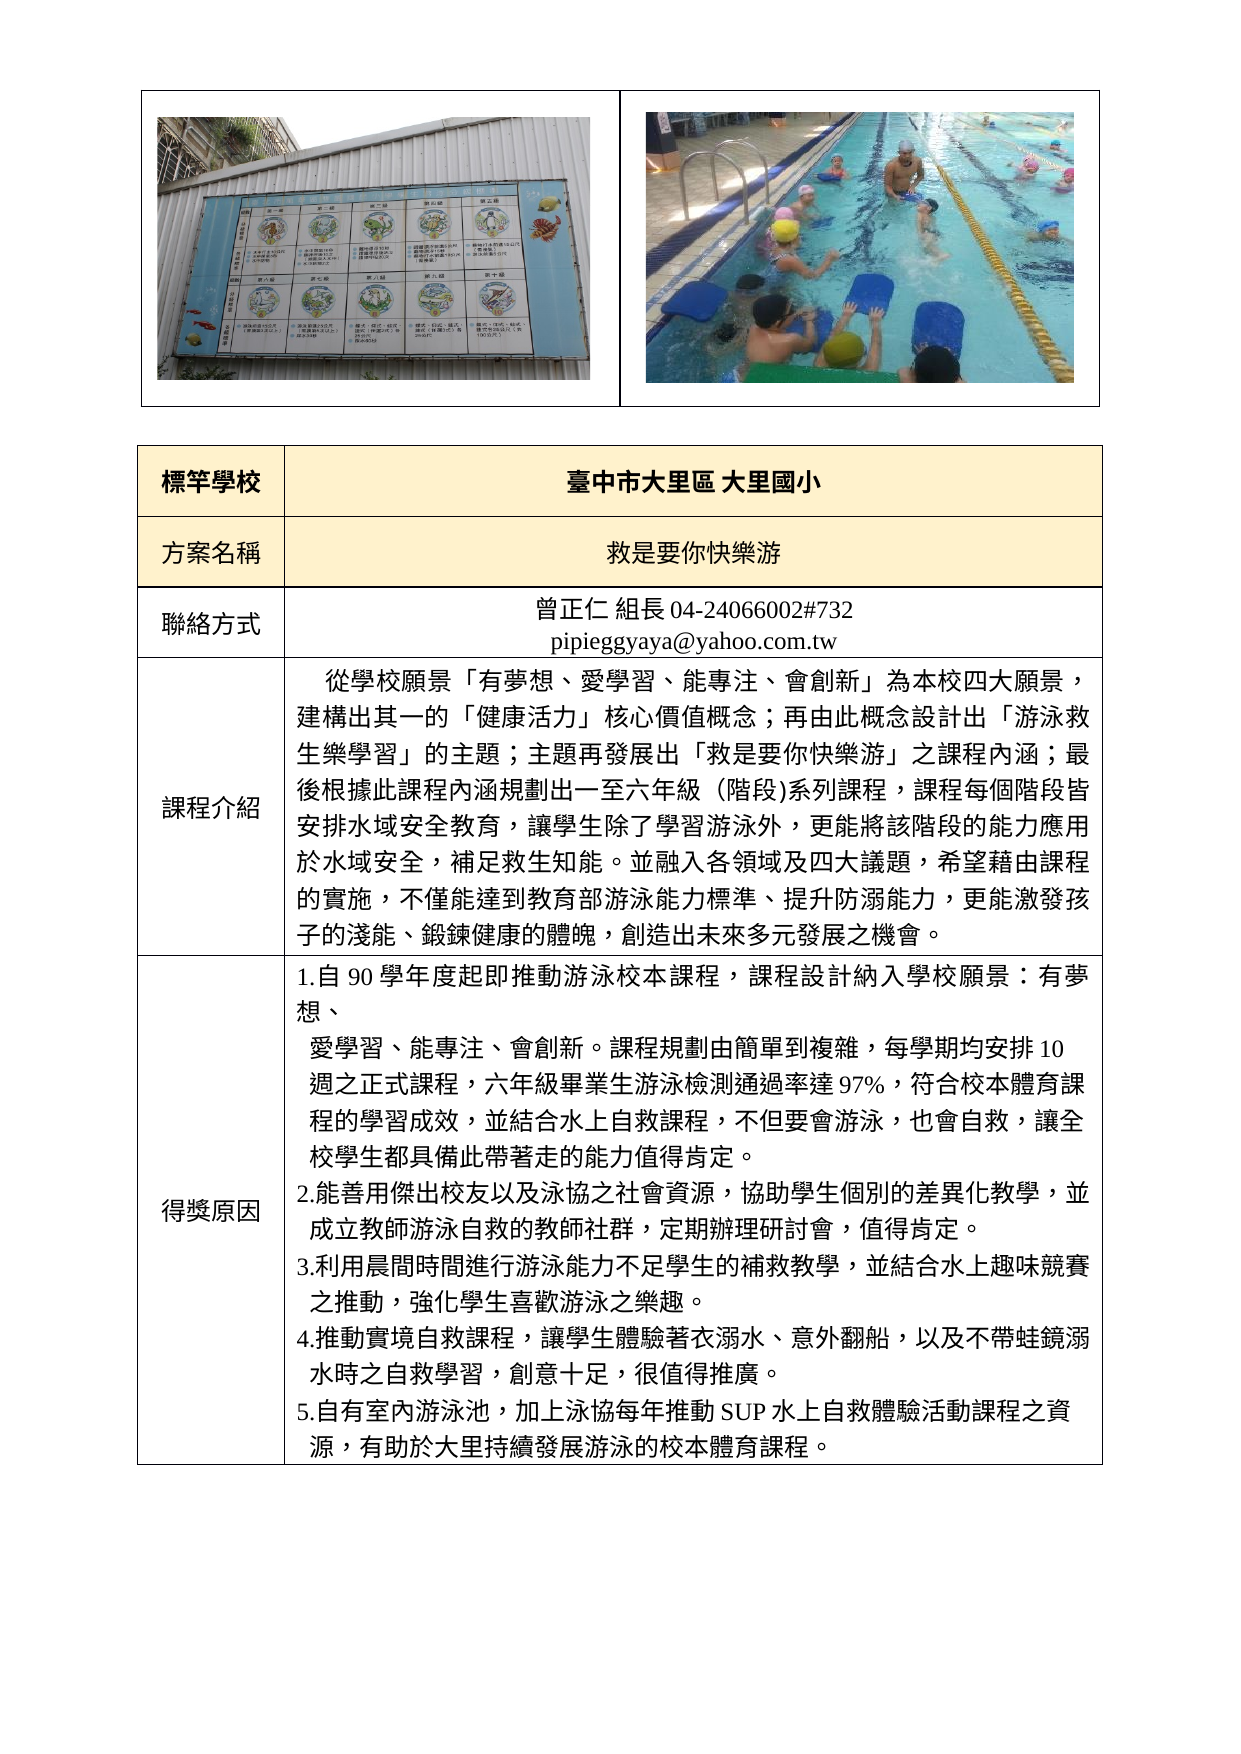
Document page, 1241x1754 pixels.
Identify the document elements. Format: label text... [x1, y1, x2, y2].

table_header 臺中市大里區 大里國小 [285, 446, 1102, 516]
picture [157, 117, 590, 380]
table_cell 1.自90學年度起即推動游泳校本課程，課程設計納入學校願景：有夢想、 愛學習、能專注、會創新。課程規劃由簡單到複雜，每學期均安排10 週之正式課程，六年級畢業生游泳檢測通過率達97%，符合校本體育課 程的學習成效，並結合水上自救課程，不但要會游泳，也會自救，讓全 校學生都具備此帶著走的能力值得肯定。 2.能善用傑出校友以及泳協之社會資源，協助學生個別的差異化教學，並 成立教師游泳自救的教師社群，定期辦理研討會，值得肯定。 3.利用晨間時間進行游泳能力不足學生的補救教學，並結合水上趣味競賽 之推動，強化學生喜歡游泳之樂趣。 4.推動實境自救課程，讓學生體驗著衣溺水、意外翻船，以及不帶蛙鏡溺 水時之自救學習，創意十足，很值得推廣。 5.自有室內游泳池，加上泳協每年推動SUP水上自救體驗活動課程之資 源，有助於大里持續發展游泳的校本體育課程。 [285, 956, 1102, 1463]
picture [645, 112, 1074, 383]
table_cell 課程介紹 [138, 658, 284, 955]
table_cell 從學校願景「有夢想、愛學習、能專注、會創新」為本校四大願景，建構出其一的「健康活力」核心價值概念；再由此概念設計出「游泳救生樂學習」的主題；主題再發展出「救是要你快樂游」之課程內涵；最後根據此課程內涵規劃出一至六年級（階段)系列課程，課程每個階段皆安排水域安全教育，讓學生除了學習游泳外，更能將該階段的能力應用於水域安全，補足救生知能。並融入各領域及四大議題，希望藉由課程的實施，不僅能達到教育部游泳能力標準、提升防溺能力，更能激發孩子的淺能、鍛鍊健康的體魄，創造出未來多元發展之機會。 [285, 658, 1102, 955]
table_cell 救是要你快樂游 [285, 517, 1102, 586]
table_cell 曾正仁 組長04-24066002#732 pipieggyaya@yahoo.com.tw [285, 588, 1102, 657]
table_cell 得獎原因 [138, 956, 284, 1463]
table_cell 方案名稱 [138, 517, 284, 586]
table_cell [142, 91, 619, 406]
table_header 標竿學校 [138, 446, 284, 516]
table_cell 聯絡方式 [138, 588, 284, 657]
table_cell [621, 91, 1099, 406]
